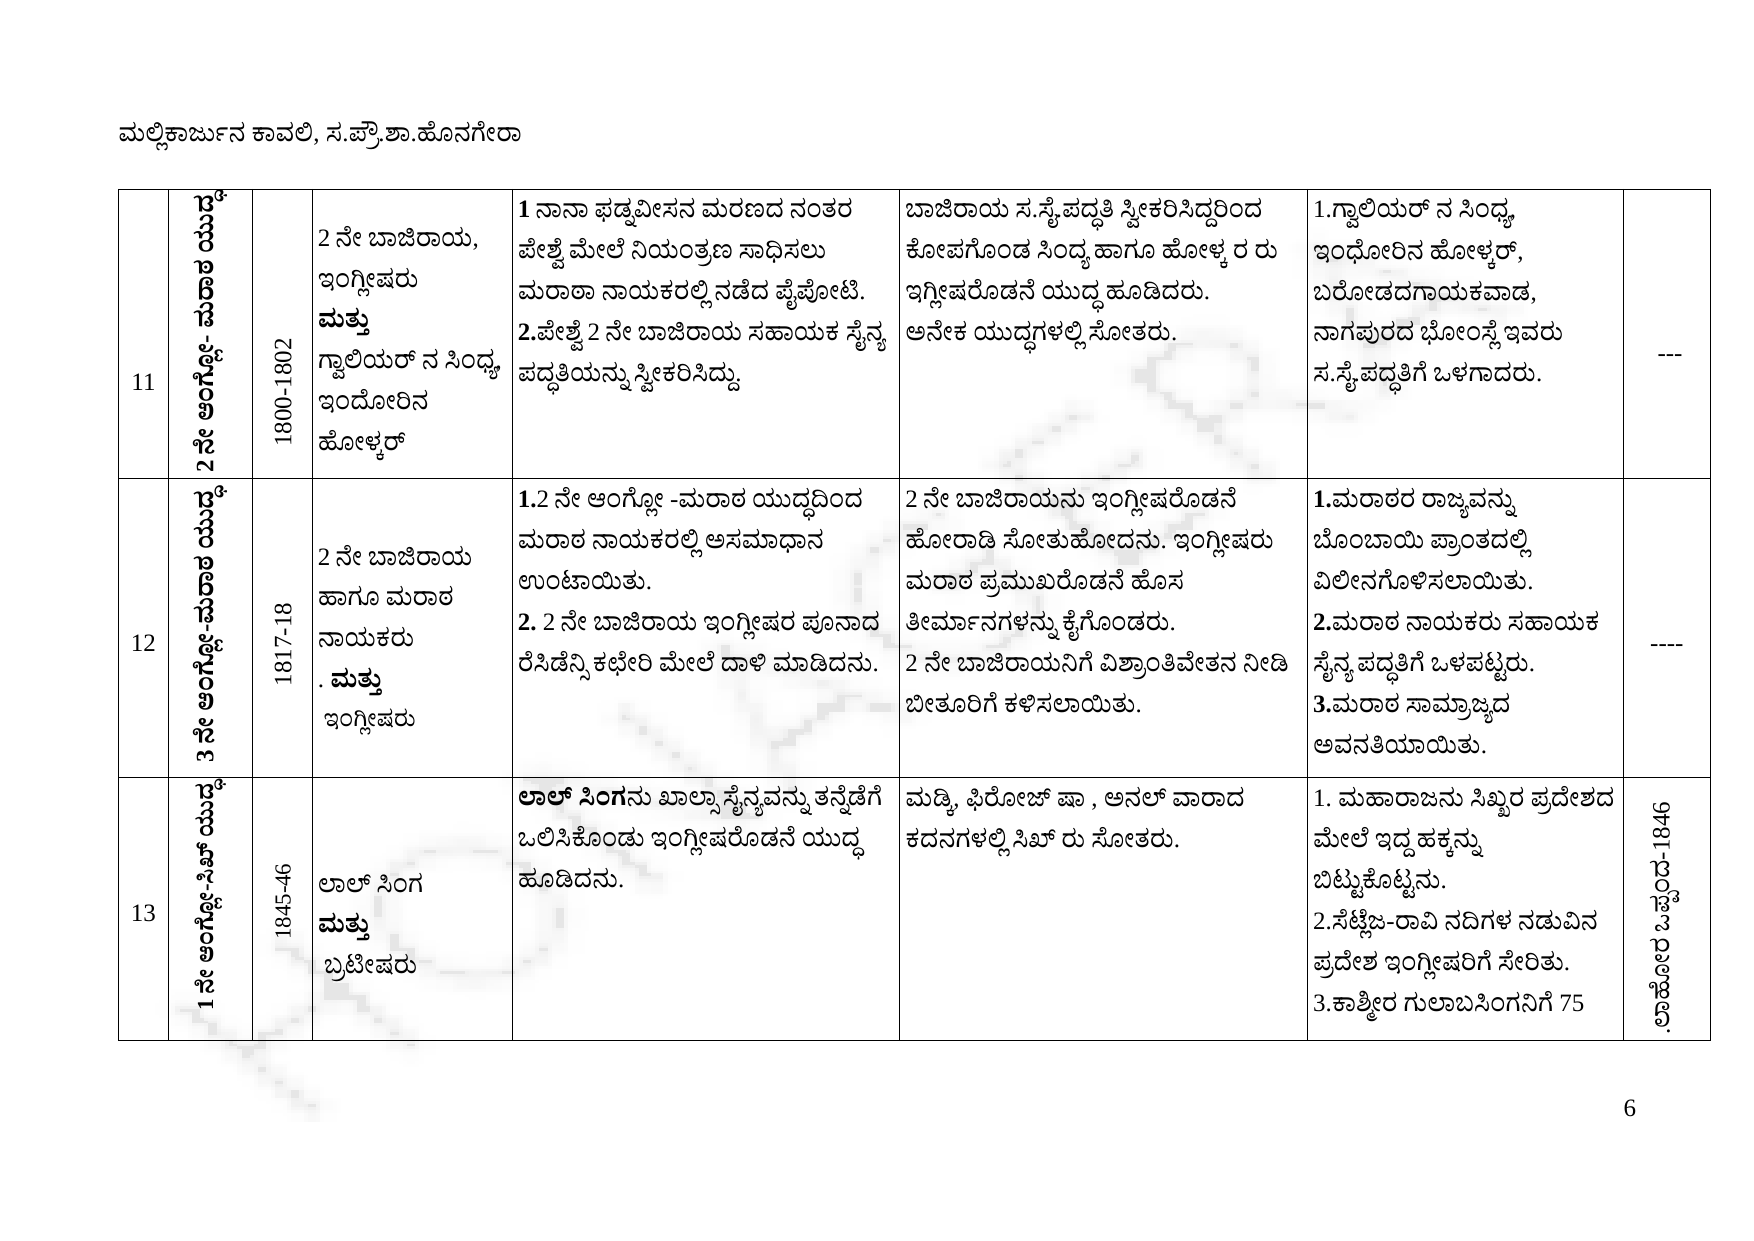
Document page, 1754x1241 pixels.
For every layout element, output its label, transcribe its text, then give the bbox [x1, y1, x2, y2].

table_cell ಲಾಲ್ ಸಿಂಗ ಮತ್ತು ಬ್ರಟೀಷರು [313, 778, 512, 1040]
table_cell --- [1624, 190, 1710, 478]
table_cell 12 [119, 479, 168, 777]
table_cell 1800-1802 [253, 190, 312, 478]
table_cell 1.ಮರಾಠರ ರಾಜ್ಯವನ್ನು ಬೊಂಬಾಯಿ ಪ್ರಾಂತದಲ್ಲಿ ವಿಲೀನಗೊಳಿಸಲಾಯಿತು. 2.ಮರಾಠ ನಾಯಕರು ಸಹಾಯಕ ಸೈನ್ಯ ಪದ್ಧತಿಗೆ ಒಳಪಟ್ಟರು. 3.ಮರಾಠ ಸಾಮ್ರಾಜ್ಯದ ಅವನತಿಯಾಯಿತು. [1308, 479, 1623, 777]
table_cell 3ನೇ ಆಂಗ್ಲೋ-ಮರಾಠ ಯುದ್ಧ [169, 479, 252, 777]
table_cell 1.2ನೇ ಆಂಗ್ಲೋ -ಮರಾಠ ಯುದ್ಧದಿಂದ ಮರಾಠ ನಾಯಕರಲ್ಲಿ ಅಸಮಾಧಾನ ಉಂಟಾಯಿತು. 2. 2ನೇ ಬಾಜಿರಾಯ ಇಂಗ್ಲೀಷರ ಪೂನಾದ ರೆಸಿಡೆನ್ಸಿ ಕಛೇರಿ ಮೇಲೆ ದಾಳಿ ಮಾಡಿದನು. [513, 479, 899, 777]
table_cell .ಲಾಹೋರ ಒಪ್ಪಂದ-1846 [1624, 778, 1710, 1040]
table_cell 13 [119, 778, 168, 1040]
table_cell ಮಡ್ಕಿ, ಫಿರೋಜ್ ಷಾ , ಅನಲ್ ವಾರಾದ ಕದನಗಳಲ್ಲಿ ಸಿಖ್ ರು ಸೋತರು. [900, 778, 1307, 1040]
picture [118, 118, 1636, 189]
table_cell ---- [1624, 479, 1710, 777]
table_cell 2ನೇ ಬಾಜಿರಾಯ, ಇಂಗ್ಲೀಷರು ಮತ್ತು ಗ್ವಾಲಿಯರ್ ನ ಸಿಂಧ್ಯ, ಇಂದೋರಿನ ಹೋಳ್ಕರ್ [313, 190, 512, 478]
table_cell 1817-18 [253, 479, 312, 777]
table_cell 11 [119, 190, 168, 478]
table_cell 1ನಾನಾ ಫಡ್ನವೀಸನ ಮರಣದ ನಂತರ ಪೇಶ್ವೆ ಮೇಲೆ ನಿಯಂತ್ರಣ ಸಾಧಿಸಲು ಮರಾಠಾ ನಾಯಕರಲ್ಲಿ ನಡೆದ ಪೈಪೋಟಿ. 2.ಪೇಶ್ವೆ 2ನೇ ಬಾಜಿರಾಯ ಸಹಾಯಕ ಸೈನ್ಯ ಪದ್ಧತಿಯನ್ನು ಸ್ವೀಕರಿಸಿದ್ದು. [513, 190, 899, 478]
table_cell 2ನೇ ಬಾಜಿರಾಯನು ಇಂಗ್ಲೀಷರೊಡನೆ ಹೋರಾಡಿ ಸೋತುಹೋದನು. ಇಂಗ್ಲೀಷರು ಮರಾಠ ಪ್ರಮುಖರೊಡನೆ ಹೊಸ ತೀರ್ಮಾನಗಳನ್ನು ಕೈಗೊಂಡರು. 2 ನೇ ಬಾಜಿರಾಯನಿಗೆ ವಿಶ್ರಾಂತಿವೇತನ ನೀಡಿ ಬೀತೂರಿಗೆ ಕಳಿಸಲಾಯಿತು. [900, 479, 1307, 777]
table_cell 1845-46 [253, 778, 312, 1040]
table_cell 1. ಮಹಾರಾಜನು ಸಿಖ್ಖರ ಪ್ರದೇಶದ ಮೇಲೆ ಇದ್ದ ಹಕ್ಕನ್ನು ಬಿಟ್ಟುಕೊಟ್ಟನು. 2.ಸೆಟ್ಲೆಜ-ರಾವಿ ನದಿಗಳ ನಡುವಿನ ಪ್ರದೇಶ ಇಂಗ್ಲೀಷರಿಗೆ ಸೇರಿತು. 3.ಕಾಶ್ಮೀರ ಗುಲಾಬಸಿಂಗನಿಗೆ 75 [1308, 778, 1623, 1040]
table_cell ಲಾಲ್ ಸಿಂಗನು ಖಾಲ್ಸಾ ಸೈನ್ಯವನ್ನು ತನ್ನೆಡೆಗೆ ಒಲಿಸಿಕೊಂಡು ಇಂಗ್ಲೀಷರೊಡನೆ ಯುದ್ಧ ಹೂಡಿದನು. [513, 778, 899, 1040]
table_cell 1.ಗ್ವಾಲಿಯರ್ ನ ಸಿಂಧ್ಯ, ಇಂಧೋರಿನ ಹೋಳ್ಕರ್, ಬರೋಡದಗಾಯಕವಾಡ, ನಾಗಪುರದ ಭೋಂಸ್ಲೆ ಇವರು ಸ.ಸೈ.ಪದ್ಧತಿಗೆ ಒಳಗಾದರು. [1308, 190, 1623, 478]
table_cell 2ನೇ ಆಂಗ್ಲೋ- ಮರಾಠ ಯುದ್ಧ [169, 190, 252, 478]
picture [118, 1041, 1636, 1122]
table_cell ಬಾಜಿರಾಯ ಸ.ಸೈ.ಪದ್ಧತಿ ಸ್ವೀಕರಿಸಿದ್ದರಿಂದ ಕೋಪಗೊಂಡ ಸಿಂದ್ಯ ಹಾಗೂ ಹೋಳ್ಕ ರ ರು ಇಗ್ಲೀಷರೊಡನೆ ಯುದ್ಧ ಹೂಡಿದರು. ಅನೇಕ ಯುದ್ಧಗಳಲ್ಲಿ ಸೋತರು. [900, 190, 1307, 478]
table_cell 1ನೇ ಆಂಗ್ಲೋ-ಸಿಖ್ ಯುದ್ಧ [169, 778, 252, 1040]
table_cell 2ನೇ ಬಾಜಿರಾಯ ಹಾಗೂ ಮರಾಠ ನಾಯಕರು . ಮತ್ತು ಇಂಗ್ಲೀಷರು [313, 479, 512, 777]
